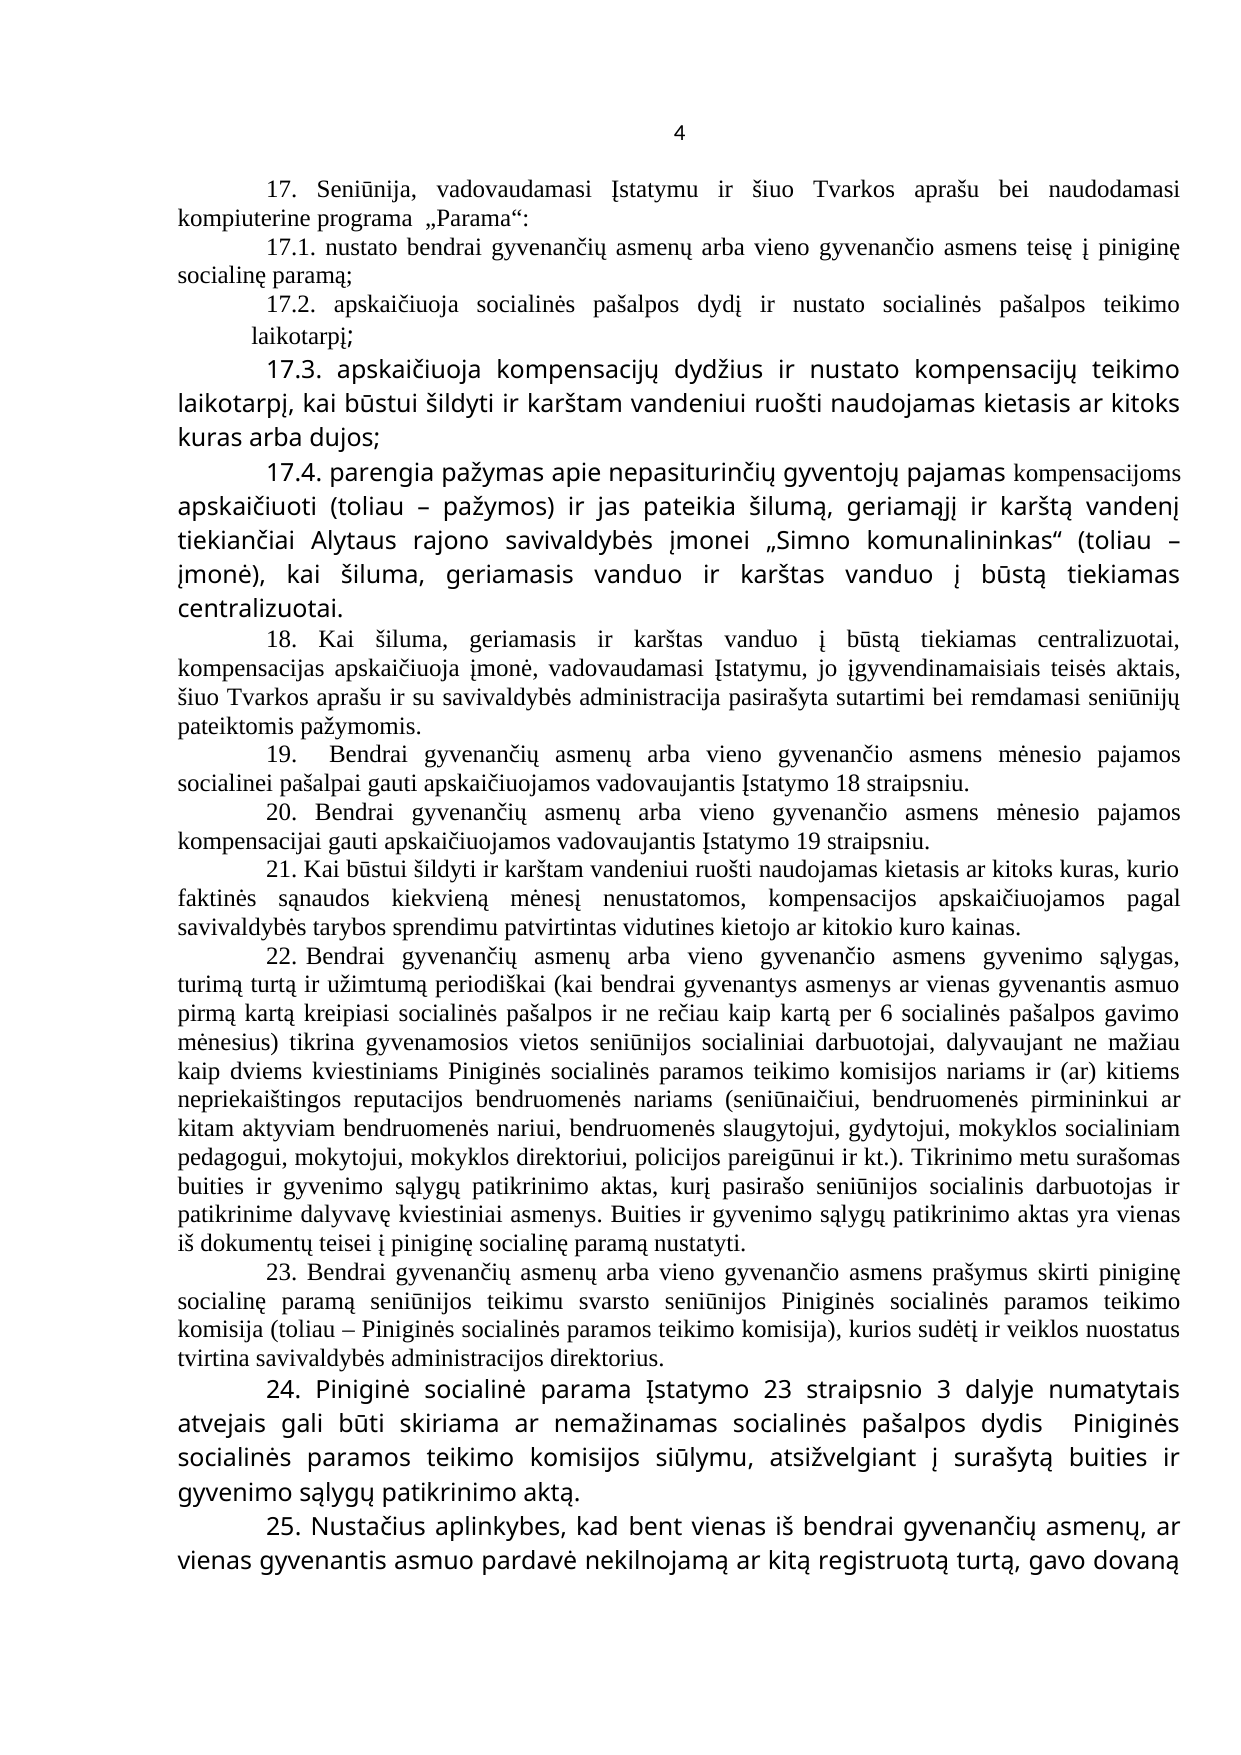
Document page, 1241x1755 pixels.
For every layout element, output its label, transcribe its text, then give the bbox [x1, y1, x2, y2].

text 17. Seniūnija, vadovaudamasi Įstatymu ir šiuo Tvarkos aprašu bei naudodamasi kompiuterine programa „Parama“: [177, 174, 1181, 232]
text 17.3. apskaičiuoja kompensacijų dydžius ir nustato kompensacijų teikimo laikotarpį, kai būstui šildyti ir karštam vandeniui ruošti naudojamas kietasis ar kitoks kuras arba dujos; [177, 352, 1181, 454]
text 20. Bendrai gyvenančių asmenų arba vieno gyvenančio asmens mėnesio pajamos kompensacijai gauti apskaičiuojamos vadovaujantis Įstatymo 19 straipsniu. [177, 797, 1181, 854]
text 18. Kai šiluma, geriamasis ir karštas vanduo į būstą tiekiamas centralizuotai, kompensacijas apskaičiuoja įmonė, vadovaudamasi Įstatymu, jo įgyvendinamaisiais teisės aktais, šiuo Tvarkos aprašu ir su savivaldybės administracija pasirašyta sutartimi bei remdamasi seniūnijų pateiktomis pažymomis. [177, 624, 1181, 739]
text 22. Bendrai gyvenančių asmenų arba vieno gyvenančio asmens gyvenimo sąlygas, turimą turtą ir užimtumą periodiškai (kai bendrai gyvenantys asmenys ar vienas gyvenantis asmuo pirmą kartą kreipiasi socialinės pašalpos ir ne rečiau kaip kartą per 6 socialinės pašalpos gavimo mėnesius) tikrina gyvenamosios vietos seniūnijos socialiniai darbuotojai, dalyvaujant ne mažiau kaip dviems kviestiniams Piniginės socialinės paramos teikimo komisijos nariams ir (ar) kitiems nepriekaištingos reputacijos bendruomenės nariams (seniūnaičiui, bendruomenės pirmininkui ar kitam aktyviam bendruomenės nariui, bendruomenės slaugytojui, gydytojui, mokyklos socialiniam pedagogui, mokytojui, mokyklos direktoriui, policijos pareigūnui ir kt.). Tikrinimo metu surašomas buities ir gyvenimo sąlygų patikrinimo aktas, kurį pasirašo seniūnijos socialinis darbuotojas ir patikrinime dalyvavę kviestiniai asmenys. Buities ir gyvenimo sąlygų patikrinimo aktas yra vienas iš dokumentų teisei į piniginę socialinę paramą nustatyti. [177, 941, 1181, 1257]
text 23. Bendrai gyvenančių asmenų arba vieno gyvenančio asmens prašymus skirti piniginę socialinę paramą seniūnijos teikimu svarsto seniūnijos Piniginės socialinės paramos teikimo komisija (toliau – Piniginės socialinės paramos teikimo komisija), kurios sudėtį ir veiklos nuostatus tvirtina savivaldybės administracijos direktorius. [177, 1257, 1181, 1372]
text 17.1. nustato bendrai gyvenančių asmenų arba vieno gyvenančio asmens teisę į piniginę socialinę paramą; [177, 232, 1181, 289]
text 24. Piniginė socialinė parama Įstatymo 23 straipsnio 3 dalyje numatytais atvejais gali būti skiriama ar nemažinamas socialinės pašalpos dydis Piniginės socialinės paramos teikimo komisijos siūlymu, atsižvelgiant į surašytą buities ir gyvenimo sąlygų patikrinimo aktą. [177, 1372, 1181, 1508]
text 25. Nustačius aplinkybes, kad bent vienas iš bendrai gyvenančių asmenų, ar vienas gyvenantis asmuo pardavė nekilnojamą ar kitą registruotą turtą, gavo dovaną [177, 1508, 1181, 1576]
text 21. Kai būstui šildyti ir karštam vandeniui ruošti naudojamas kietasis ar kitoks kuras, kurio faktinės sąnaudos kiekvieną mėnesį nenustatomos, kompensacijos apskaičiuojamos pagal savivaldybės tarybos sprendimu patvirtintas vidutines kietojo ar kitokio kuro kainas. [177, 854, 1181, 941]
text 17.4. parengia pažymas apie nepasiturinčių gyventojų pajamas kompensacijoms apskaičiuoti (toliau – pažymos) ir jas pateikia šilumą, geriamąjį ir karštą vandenį tiekiančiai Alytaus rajono savivaldybės įmonei „Simno komunalininkas“ (toliau – įmonė), kai šiluma, geriamasis vanduo ir karštas vanduo į būstą tiekiamas centralizuotai. [177, 454, 1181, 624]
text 17.2. apskaičiuoja socialinės pašalpos dydį ir nustato socialinės pašalpos teikimo laikotarpį; [251, 289, 1181, 352]
text 19. Bendrai gyvenančių asmenų arba vieno gyvenančio asmens mėnesio pajamos socialinei pašalpai gauti apskaičiuojamos vadovaujantis Įstatymo 18 straipsniu. [177, 739, 1181, 797]
